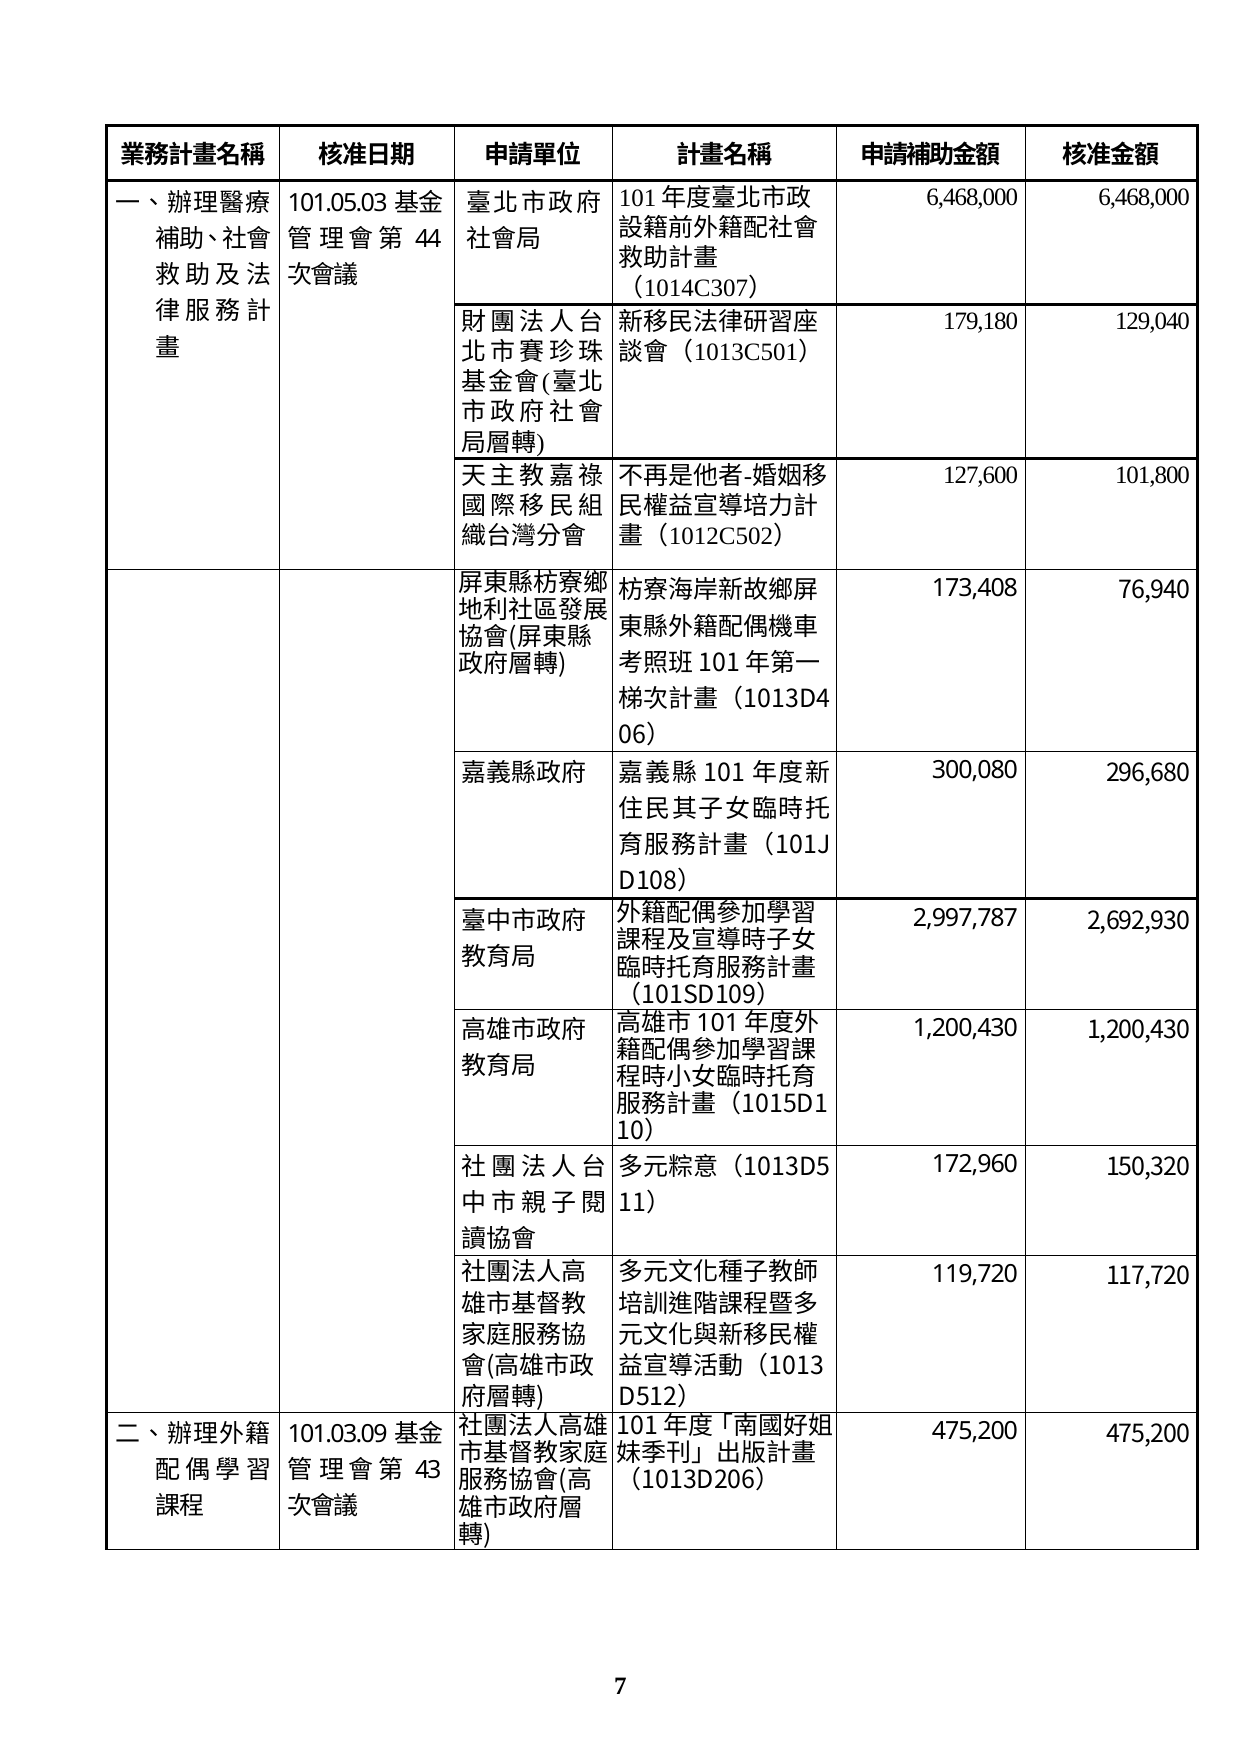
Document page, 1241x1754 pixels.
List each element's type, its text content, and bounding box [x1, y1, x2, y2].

table_cell 天主教嘉祿國際移民組織台灣分會 [455, 460, 612, 569]
table_cell 2,692,930 [1026, 900, 1196, 1008]
table_cell 枋寮海岸新故鄉屏東縣外籍配偶機車考照班101年第一梯次計畫（1013D406） [613, 570, 836, 751]
table_cell 101年度臺北市政設籍前外籍配社會救助計畫（1014C307） [613, 182, 836, 303]
table_cell 多元文化種子教師培訓進階課程暨多元文化與新移民權益宣導活動（1013D512） [613, 1256, 836, 1412]
table_header 核准金額 [1026, 127, 1196, 179]
table_header 申請補助金額 [837, 127, 1025, 179]
table_cell 119,720 [837, 1256, 1025, 1412]
table_cell 6,468,000 [837, 182, 1025, 303]
table_cell 101,800 [1026, 460, 1196, 569]
table_cell 不再是他者-婚姻移民權益宣導培力計畫（1012C502） [613, 460, 836, 569]
table_cell 172,960 [837, 1146, 1025, 1255]
table_cell 高雄市101年度外籍配偶參加學習課程時小女臨時托育服務計畫（1015D110） [613, 1010, 836, 1145]
table_cell 101.03.09基金管理會第43次會議 [280, 1413, 454, 1548]
table_cell 1,200,430 [837, 1010, 1025, 1145]
table_cell 多元粽意（1013D511） [613, 1146, 836, 1255]
table_cell 6,468,000 [1026, 182, 1196, 303]
table_cell 二、辦理外籍配偶學習課程 [108, 1413, 279, 1548]
table_cell 社團法人高雄市基督教家庭服務協會(高雄市政府層轉) [455, 1413, 612, 1548]
table_cell 外籍配偶參加學習課程及宣導時子女臨時托育服務計畫 （101SD109） [613, 900, 836, 1008]
table_cell 新移民法律研習座談會（1013C501） [613, 306, 836, 457]
table_cell 社團法人高雄市基督教家庭服務協會(高雄市政府層轉) [455, 1256, 612, 1412]
table_header 計畫名稱 [613, 127, 836, 179]
table_cell 475,200 [837, 1413, 1025, 1548]
table_cell 社團法人台中市親子閱讀協會 [455, 1146, 612, 1255]
table_cell 300,080 [837, 752, 1025, 897]
table_cell 高雄市政府教育局 [455, 1010, 612, 1145]
table_header 業務計畫名稱 [108, 127, 279, 179]
table_cell 2,997,787 [837, 900, 1025, 1008]
table_cell 嘉義縣101年度新住民其子女臨時托育服務計畫（101JD108） [613, 752, 836, 897]
table_cell 296,680 [1026, 752, 1196, 897]
table_cell 127,600 [837, 460, 1025, 569]
table_cell 101年度「南國好姐妹季刊」出版計畫（1013D206） [613, 1413, 836, 1548]
table_cell 101.05.03基金管理會第44次會議 [280, 182, 454, 569]
table_header 申請單位 [455, 127, 612, 179]
table_cell 屏東縣枋寮鄉地利社區發展協會(屏東縣政府層轉) [455, 570, 612, 751]
table_cell 財團法人台北市賽珍珠基金會(臺北市政府社會局層轉) [455, 306, 612, 457]
table_cell 150,320 [1026, 1146, 1196, 1255]
table_cell 76,940 [1026, 570, 1196, 751]
table_cell 173,408 [837, 570, 1025, 751]
table_cell 嘉義縣政府 [455, 752, 612, 897]
table_cell 1,200,430 [1026, 1010, 1196, 1145]
table_cell [108, 570, 279, 1412]
table_cell 129,040 [1026, 306, 1196, 457]
table_cell 117,720 [1026, 1256, 1196, 1412]
table_cell 臺北市政府社會局 [455, 182, 612, 303]
table_cell 475,200 [1026, 1413, 1196, 1548]
table_cell [280, 570, 454, 1412]
table_cell 一、辦理醫療補助、社會救助及法律服務計畫 [108, 182, 279, 569]
table_header 核准日期 [280, 127, 454, 179]
table_cell 179,180 [837, 306, 1025, 457]
table_cell 臺中市政府教育局 [455, 900, 612, 1008]
